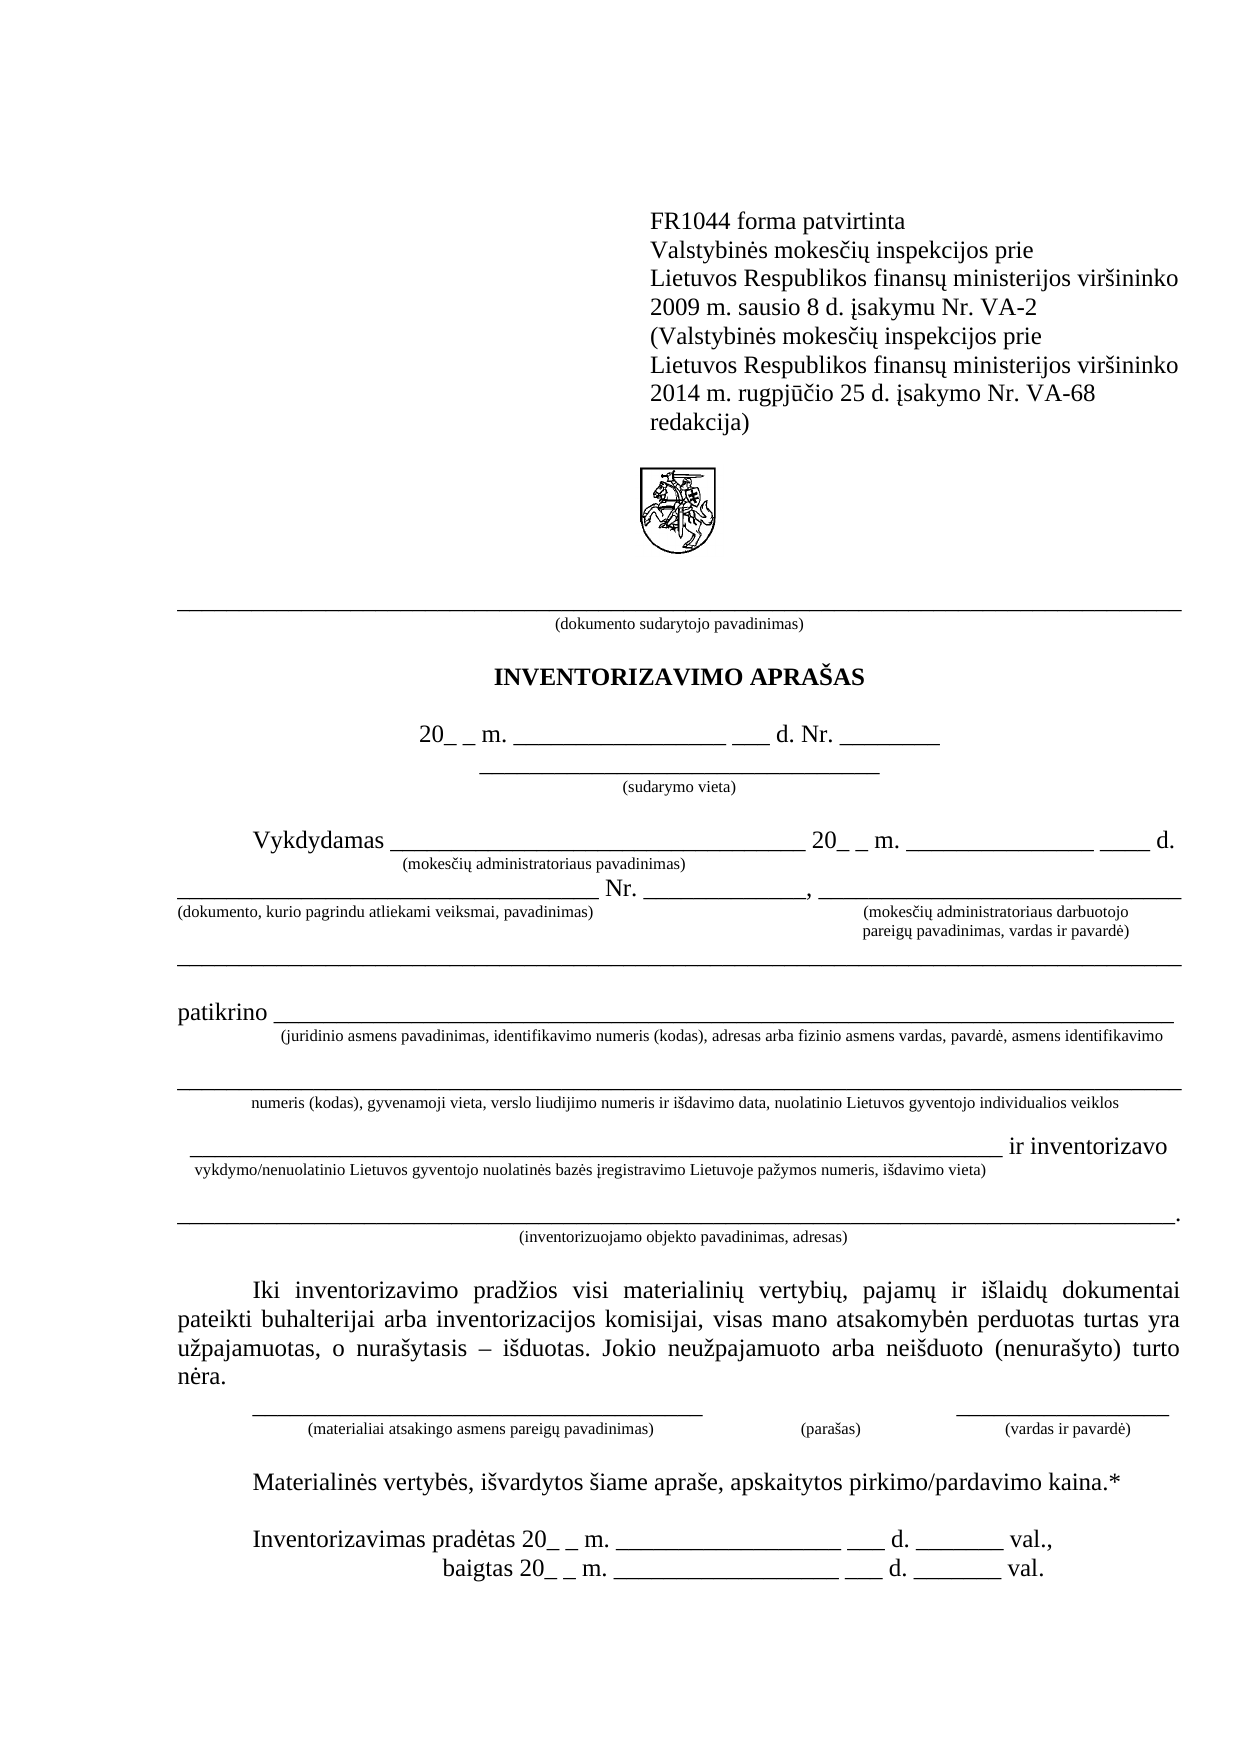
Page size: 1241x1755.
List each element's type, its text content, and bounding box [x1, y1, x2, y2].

text Materialinės vertybės, išvardytos šiame apraše, apskaitytos pirkimo/pardavimo kaina.* [177, 1467, 1219, 1496]
text Nr. _____________, _____________________________ [177, 873, 1181, 901]
text 20_ _ m. _________________ ___ d. Nr. ________ [177, 719, 1181, 748]
text . [177, 1198, 1181, 1227]
text Lietuvos Respublikos finansų ministerijos viršininko [650, 263, 1181, 292]
text (dokumento, kurio pagrindu atliekami veiksmai, pavadinimas) (mokesčių administratoriaus darbuotojo [177, 901, 1181, 921]
text (Valstybinės mokesčių inspekcijos prie [650, 321, 1181, 350]
text ________________________________ [177, 748, 1181, 777]
text patikrino ________________________________________________________________________ [177, 997, 1181, 1026]
text Iki inventorizavimo pradžios visi materialinių vertybių, pajamų ir išlaidų dokumentai pateikti buhalterijai arba inventorizacijos komisijai, visas mano atsakomybėn perduotas turtas yra užpajamuotas, o nurašytasis – išduotas. Jokio neužpajamuoto arba neišduoto (nenurašyto) turto nėra. [177, 1275, 1181, 1390]
text Valstybinės mokesčių inspekcijos prie [650, 235, 1181, 263]
text (materialiai atsakingo asmens pareigų pavadinimas) (parašas) (vardas ir pavardė) [177, 1419, 1181, 1438]
text Inventorizavimas pradėtas 20_ _ m. __________________ ___ d. _______ val., [177, 1524, 1218, 1553]
text (sudarymo vieta) [177, 777, 1181, 796]
text (mokesčių administratoriaus pavadinimas) [327, 853, 1181, 873]
text Lietuvos Respublikos finansų ministerijos viršininko [650, 350, 1181, 378]
text ____________________________________ _________________ [177, 1390, 1181, 1419]
text (inventorizuojamo objekto pavadinimas, adresas) [177, 1227, 1181, 1246]
text (juridinio asmens pavadinimas, identifikavimo numeris (kodas), adresas arba fizinio asmens vardas, pavardė, asmens identifikavimo [177, 1026, 1181, 1045]
text FR1044 forma patvirtinta [650, 206, 1181, 235]
text (dokumento sudarytojo pavadinimas) [177, 614, 1181, 633]
text Vykdydamas 20_ _ m. _______________ ____ d. [177, 825, 1181, 853]
text baigtas 20_ _ m. __________________ ___ d. _______ val. [177, 1553, 1219, 1582]
text 2009 m. sausio 8 d. įsakymu Nr. VA-2 [650, 292, 1181, 321]
text INVENTORIZAVIMO APRAŠAS [177, 662, 1181, 691]
text 2014 m. rugpjūčio 25 d. įsakymo Nr. VA-68 redakcija) [650, 378, 1181, 436]
text vykdymo/nenuolatinio Lietuvos gyventojo nuolatinės bazės įregistravimo Lietuvoje pažymos numeris, išdavimo vieta) [177, 1160, 1181, 1179]
text _________________________________________________________________ ir inventorizavo [177, 1131, 1181, 1160]
text numeris (kodas), gyvenamoji vieta, verslo liudijimo numeris ir išdavimo data, nuolatinio Lietuvos gyventojo individualios veiklos [177, 1093, 1181, 1112]
text pareigų pavadinimas, vardas ir pavardė) [177, 921, 1181, 940]
